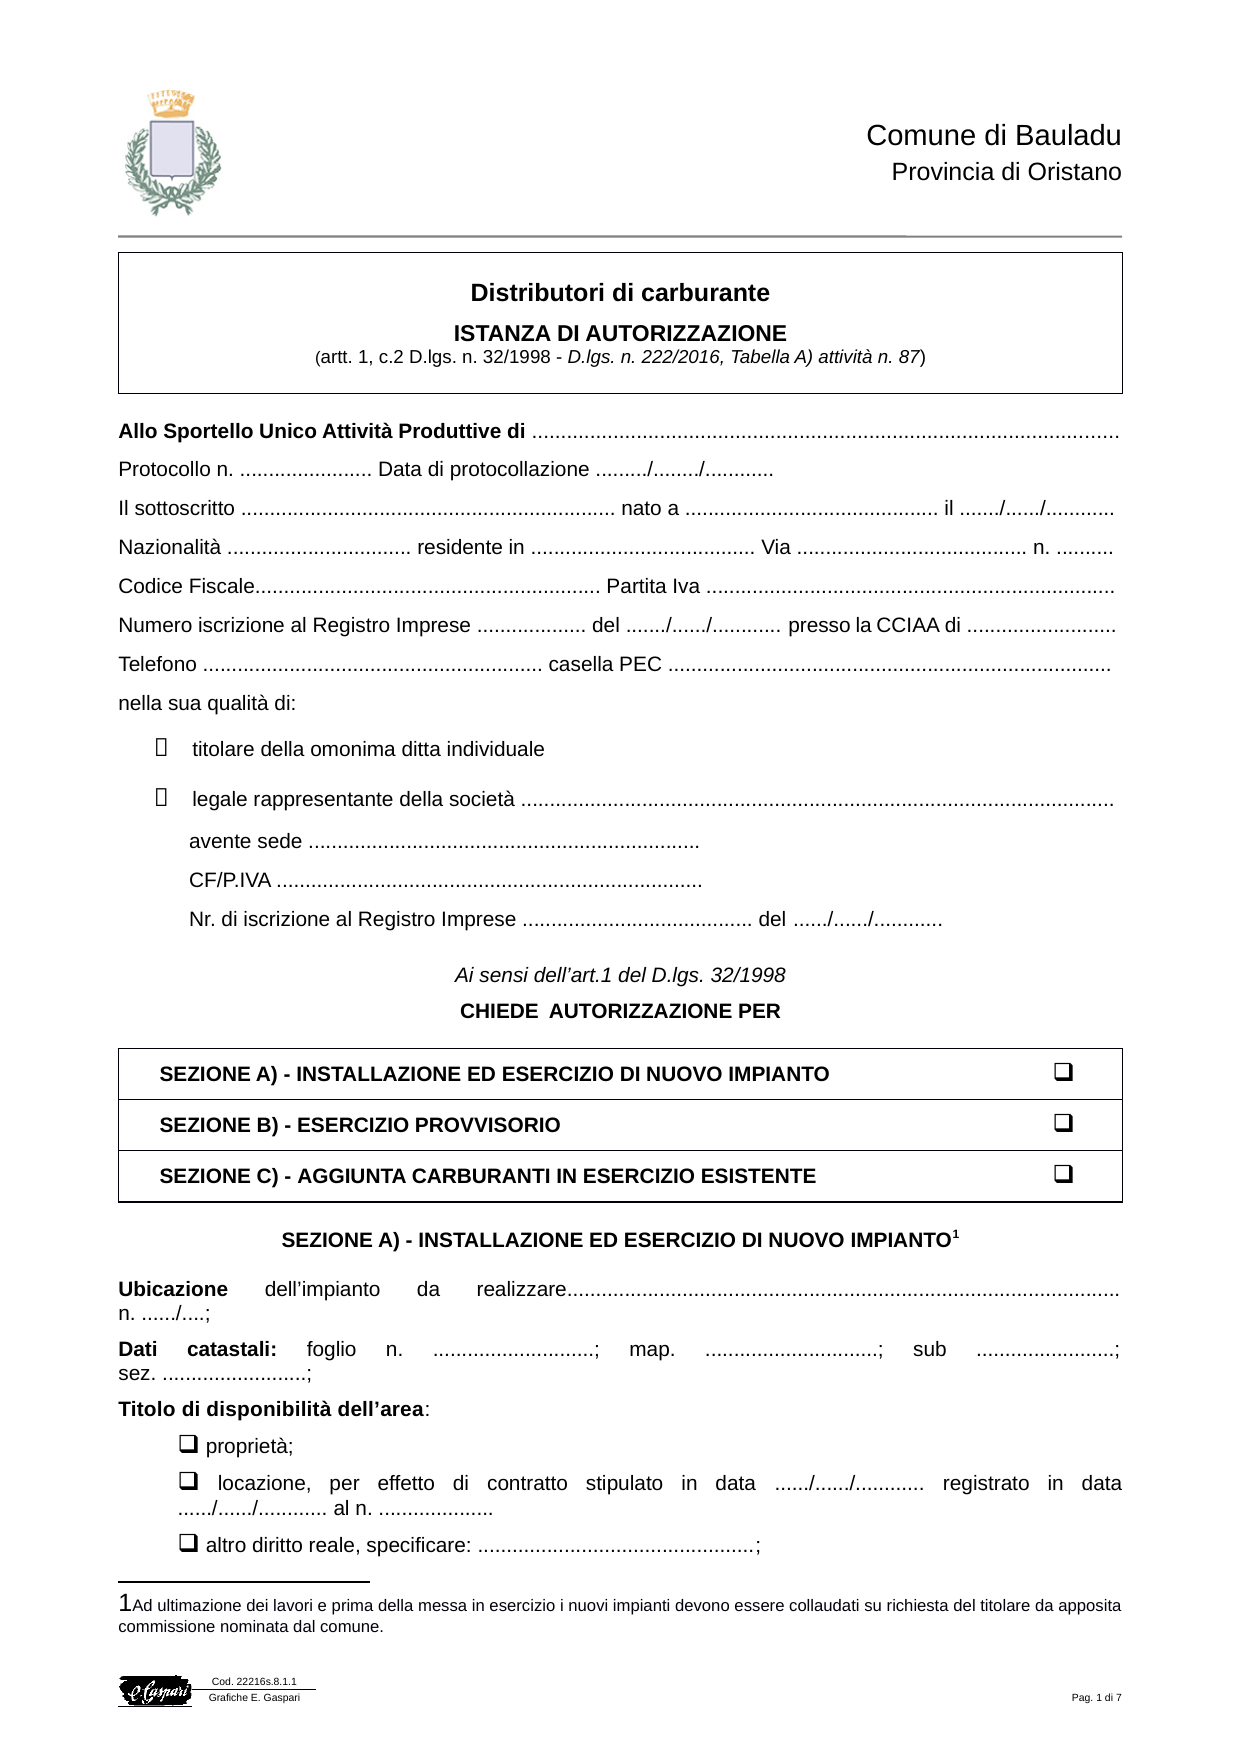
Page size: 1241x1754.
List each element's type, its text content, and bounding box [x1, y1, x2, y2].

text Ubicazione dell’impianto da realizzare................................................................................................ n. ....../....; [118, 1276, 1122, 1324]
text avente sede .................................................................... [189, 829, 1122, 853]
table_cell SEZIONE C) - AGGIUNTA CARBURANTI IN ESERCIZIO ESISTENTE  [119, 1151, 1122, 1201]
text Codice Fiscale............................................................ Partita Iva ....................................................................... [118, 574, 1122, 598]
text  altro diritto reale, specificare: ................................................; [177, 1533, 1122, 1558]
text Il sottoscritto ................................................................. nato a ............................................ il ......./....../............ [118, 496, 1122, 520]
table_header Distributori di carburante ISTANZA DI AUTORIZZAZIONE (artt. 1, c.2 D.lgs. n. 32/1998 - D.lgs. n. 222/2016, Tabella A) attività n. 87) [119, 253, 1122, 392]
text Allo Sportello Unico Attività Produttive di [118, 418, 1122, 442]
table_header SEZIONE A) - INSTALLAZIONE ED ESERCIZIO DI NUOVO IMPIANTO  [119, 1049, 1122, 1099]
text Protocollo n. ....................... Data di protocollazione ........./......../............ [118, 457, 1122, 481]
text  titolare della omonima ditta individuale [153, 729, 1122, 763]
text CF/P.IVA .......................................................................... [189, 868, 1122, 892]
subtitle Ai sensi dell’art.1 del D.lgs. 32/1998 [118, 963, 1123, 987]
text Titolo di disponibilità dell’area: [118, 1397, 1122, 1421]
picture [122, 87, 224, 219]
text Ad ultimazione dei lavori e prima della messa in esercizio i nuovi impianti devono essere collaudati su richiesta del titolare da apposita commissione nominata dal comune. [118, 1588, 1122, 1636]
text SEZIONE A) - INSTALLAZIONE ED ESERCIZIO DI NUOVO IMPIANTO [118, 1227, 1122, 1251]
text Nazionalità ................................ residente in ....................................... Via ........................................ n. .......... [118, 535, 1122, 559]
text Comune di Bauladu [224, 118, 1122, 152]
text  legale rappresentante della società ....................................................................................................... [153, 779, 1122, 813]
picture [118, 1674, 192, 1706]
text  proprietà; [177, 1434, 1122, 1459]
text Numero iscrizione al Registro Imprese ................... del ......./....../............ presso la CCIAA di .......................... [118, 613, 1122, 637]
text Nr. di iscrizione al Registro Imprese ........................................ del ....../....../............ [189, 907, 1122, 931]
table_cell SEZIONE B) - ESERCIZIO PROVVISORIO  [119, 1100, 1122, 1150]
text CHIEDE AUTORIZZAZIONE PER [118, 999, 1123, 1023]
text  locazione, per effetto di contratto stipulato in data ....../....../............ registrato in data ....../....../............ al n. .................... [177, 1471, 1122, 1520]
text Telefono ........................................................... casella PEC ............................................................................. [118, 652, 1122, 676]
text Provincia di Oristano [224, 157, 1122, 185]
text nella sua qualità di: [118, 690, 1122, 714]
text Dati catastali: foglio n. ............................; map. ..............................; sub ........................; sez. .........................; [118, 1337, 1122, 1385]
